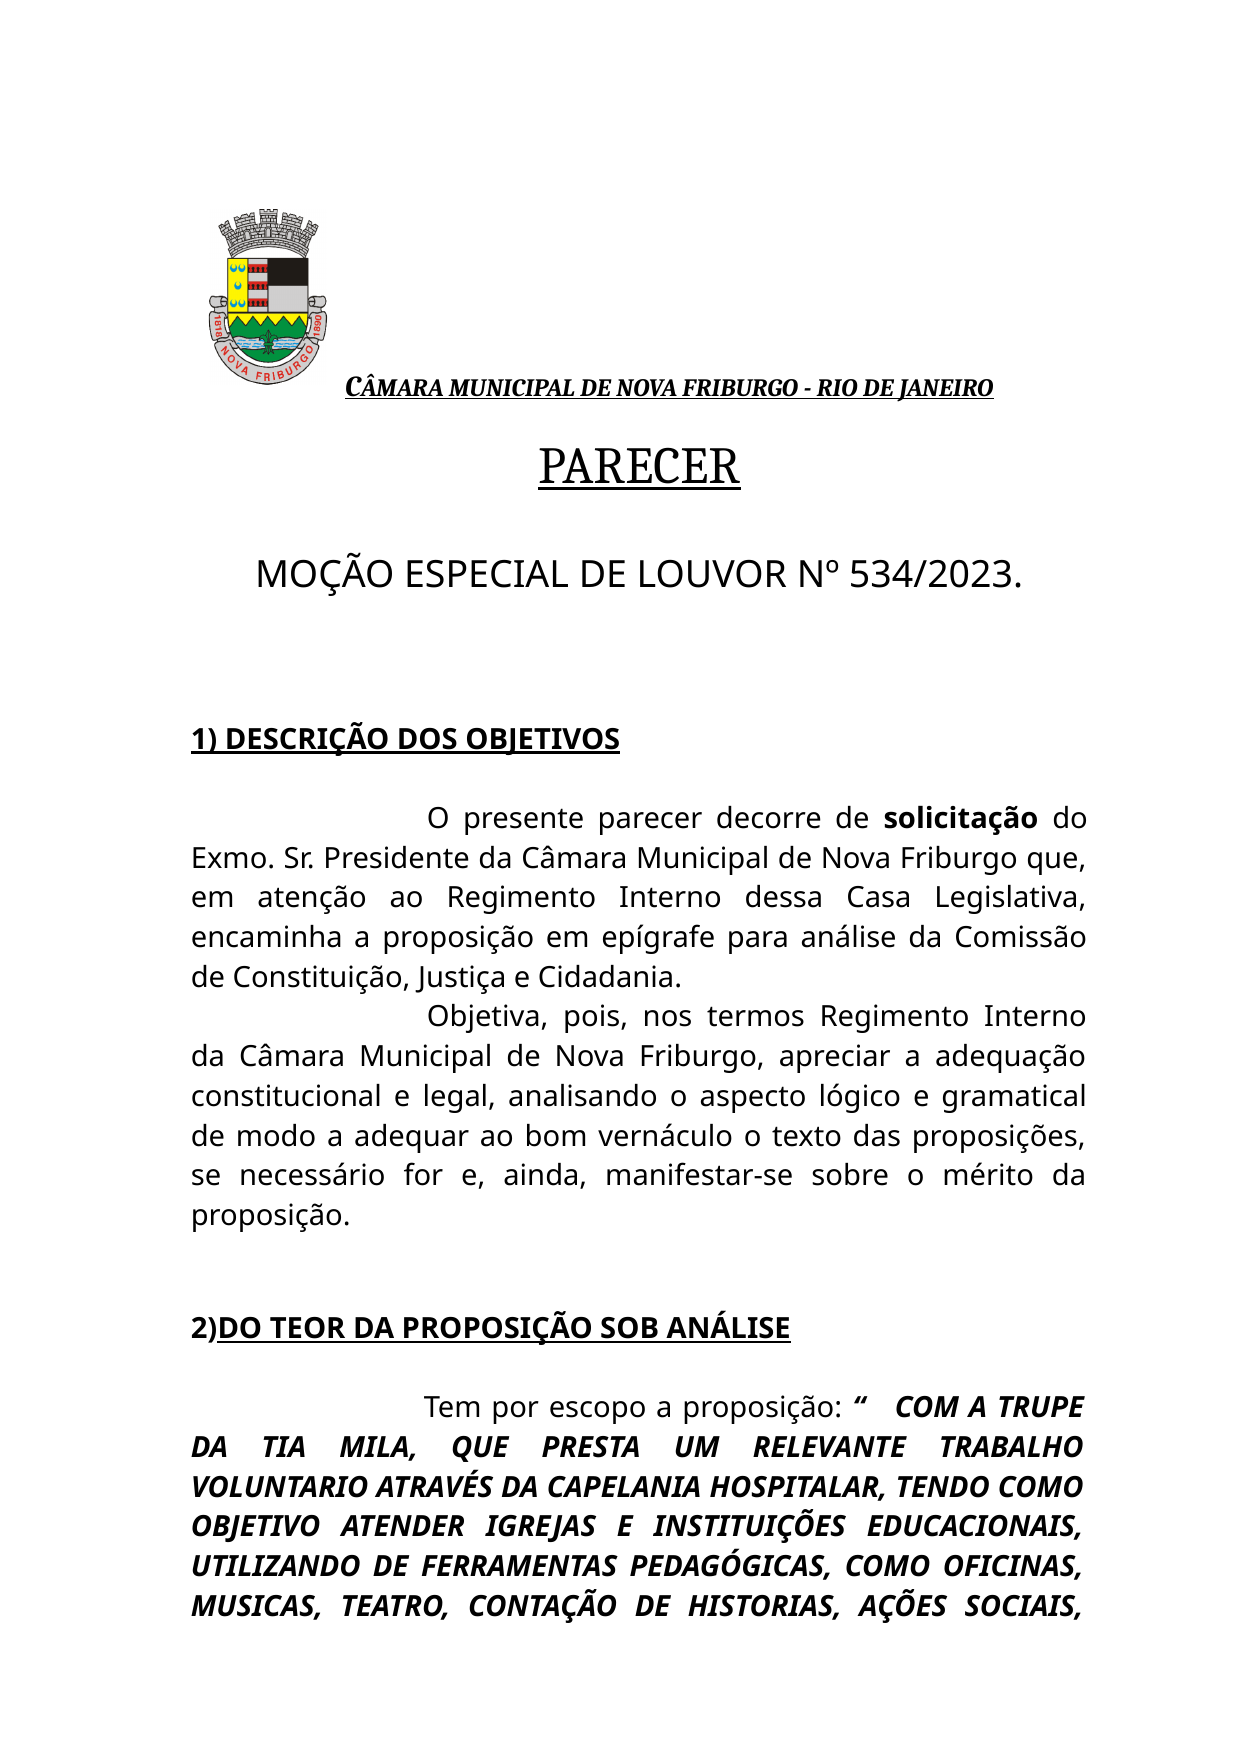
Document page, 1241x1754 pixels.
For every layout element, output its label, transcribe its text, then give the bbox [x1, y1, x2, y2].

text Tem por escopo a proposição: “ COM A TRUPE DA TIA MILA, QUE PRESTA UM RELEVANTE TRABALHO VOLUNTARIO ATRAVÉS DA CAPELANIA HOSPITALAR, TENDO COMO OBJETIVO ATENDER IGREJAS E INSTITUIÇÕES EDUCACIONAIS, UTILIZANDO DE FERRAMENTAS PEDAGÓGICAS, COMO OFICINAS, MUSICAS, TEATRO, CONTAÇÃO DE HISTORIAS, AÇÕES SOCIAIS, [191, 1386, 1087, 1624]
text CÂMARA MUNICIPAL DE NOVA FRIBURGO - RIO DE JANEIRO [191, 198, 1087, 403]
text MOÇÃO ESPECIAL DE LOUVOR Nº 534/2023. [191, 548, 1087, 599]
text O presente parecer decorre de solicitação do Exmo. Sr. Presidente da Câmara Municipal de Nova Friburgo que, em atenção ao Regimento Interno dessa Casa Legislativa, encaminha a proposição em epígrafe para análise da Comissão de Constituição, Justiça e Cidadania. [191, 797, 1087, 996]
text PARECER [191, 437, 1087, 497]
list DO TEOR DA PROPOSIÇÃO SOB ANÁLISE [191, 1307, 1087, 1347]
text 1) DESCRIÇÃO DOS OBJETIVOS [191, 718, 1087, 758]
text Objetiva, pois, nos termos Regimento Interno da Câmara Municipal de Nova Friburgo, apreciar a adequação constitucional e legal, analisando o aspecto lógico e gramatical de modo a adequar ao bom vernáculo o texto das proposições, se necessário for e, ainda, manifestar-se sobre o mérito da proposição. [191, 996, 1087, 1234]
